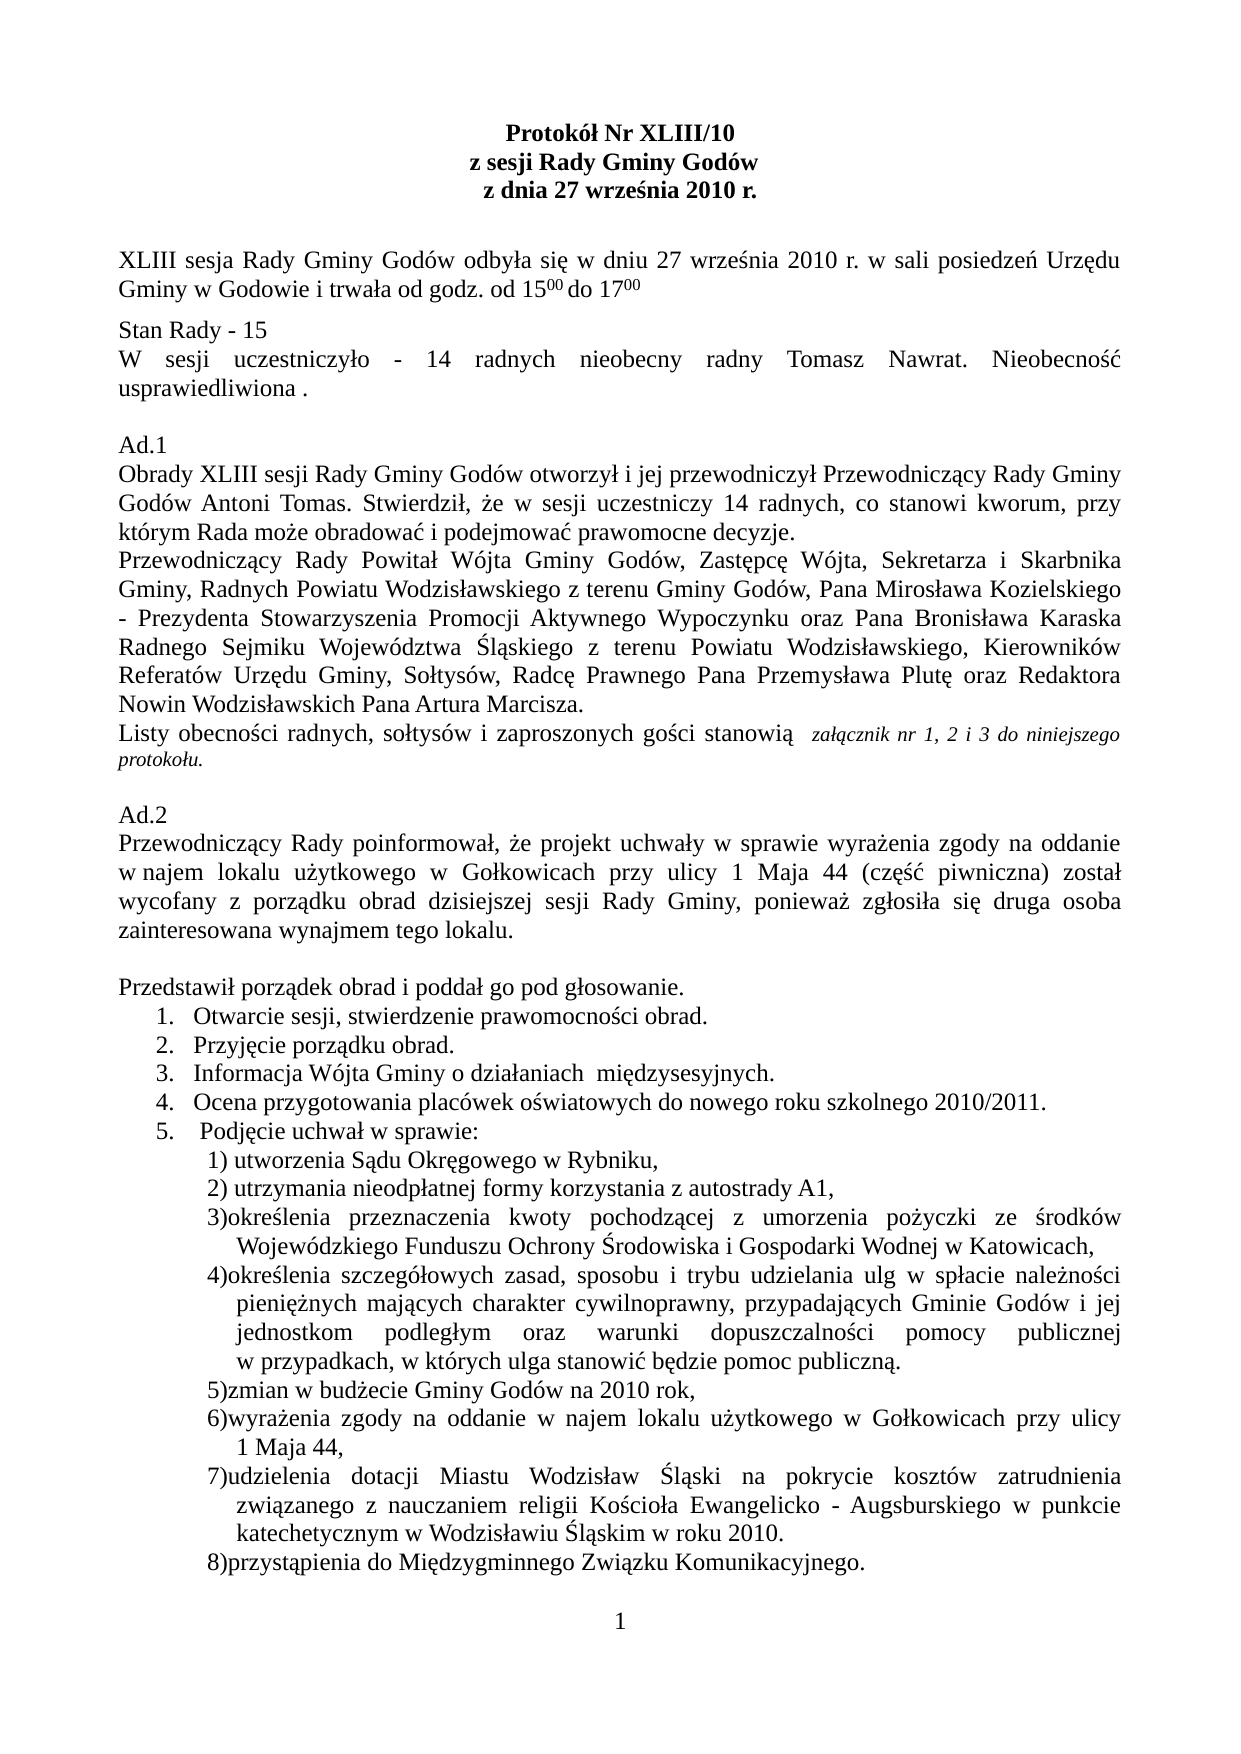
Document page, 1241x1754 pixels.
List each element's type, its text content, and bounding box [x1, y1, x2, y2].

text z sesji Rady Gminy Godów [118, 147, 1122, 176]
list określenia szczegółowych zasad, sposobu i trybu udzielania ulg w spłacie należności pieniężnych mających charakter cywilnoprawny, przypadających Gminie Godów i jej jednostkom podległym oraz warunki dopuszczalności pomocy publicznej w przypadkach, w których ulga stanowić będzie pomoc publiczną. [207, 1260, 1122, 1375]
list Podjęcie uchwał w sprawie: [156, 1116, 1122, 1145]
text XLIII sesja Rady Gminy Godów odbyła się w dniu 27 września 2010 r. w sali posiedzeń Urzędu Gminy w Godowie i trwała od godz. od 1500 do 1700 [118, 246, 1122, 303]
text Listy obecności radnych, sołtysów i zaproszonych gości stanowią załącznik nr 1, 2 i 3 do niniejszego protokołu. [118, 718, 1122, 771]
text Przedstawił porządek obrad i poddał go pod głosowanie. [118, 972, 1122, 1001]
text Protokół Nr XLIII/10 [118, 118, 1122, 147]
list Ocena przygotowania placówek oświatowych do nowego roku szkolnego 2010/2011. [156, 1087, 1122, 1116]
list Przyjęcie porządku obrad. [156, 1030, 1122, 1058]
text Ad.2 [118, 800, 1122, 828]
text Stan Rady - 15 [118, 316, 1122, 344]
list wyrażenia zgody na oddanie w najem lokalu użytkowego w Gołkowicach przy ulicy 1 Maja 44, [207, 1403, 1122, 1461]
text Przewodniczący Rady Powitał Wójta Gminy Godów, Zastępcę Wójta, Sekretarza i Skarbnika Gminy, Radnych Powiatu Wodzisławskiego z terenu Gminy Godów, Pana Mirosława Kozielskiego - Prezydenta Stowarzyszenia Promocji Aktywnego Wypoczynku oraz Pana Bronisława Karaska Radnego Sejmiku Województwa Śląskiego z terenu Powiatu Wodzisławskiego, Kierowników Referatów Urzędu Gminy, Sołtysów, Radcę Prawnego Pana Przemysława Plutę oraz Redaktora Nowin Wodzisławskich Pana Artura Marcisza. [118, 546, 1122, 718]
text Obrady XLIII sesji Rady Gminy Godów otworzył i jej przewodniczył Przewodniczący Rady Gminy Godów Antoni Tomas. Stwierdził, że w sesji uczestniczy 14 radnych, co stanowi kworum, przy którym Rada może obradować i podejmować prawomocne decyzje. [118, 459, 1122, 546]
list Informacja Wójta Gminy o działaniach międzysesyjnych. [156, 1058, 1122, 1087]
text W sesji uczestniczyło - 14 radnych nieobecny radny Tomasz Nawrat. Nieobecność usprawiedliwiona . [118, 344, 1122, 402]
text Przewodniczący Rady poinformował, że projekt uchwały w sprawie wyrażenia zgody na oddanie w najem lokalu użytkowego w Gołkowicach przy ulicy 1 Maja 44 (część piwniczna) został wycofany z porządku obrad dzisiejszej sesji Rady Gminy, ponieważ zgłosiła się druga osoba zainteresowana wynajmem tego lokalu. [118, 828, 1122, 943]
list przystąpienia do Międzygminnego Związku Komunikacyjnego. [207, 1547, 1122, 1576]
text Ad.1 [118, 431, 1122, 459]
list udzielenia dotacji Miastu Wodzisław Śląski na pokrycie kosztów zatrudnienia związanego z nauczaniem religii Kościoła Ewangelicko - Augsburskiego w punkcie katechetycznym w Wodzisławiu Śląskim w roku 2010. [207, 1461, 1122, 1547]
list zmian w budżecie Gminy Godów na 2010 rok, [207, 1375, 1122, 1403]
list utworzenia Sądu Okręgowego w Rybniku, [207, 1145, 1122, 1173]
list utrzymania nieodpłatnej formy korzystania z autostrady A1, [207, 1173, 1122, 1202]
list Otwarcie sesji, stwierdzenie prawomocności obrad. [156, 1001, 1122, 1030]
text z dnia 27 września 2010 r. [118, 176, 1122, 204]
list określenia przeznaczenia kwoty pochodzącej z umorzenia pożyczki ze środków Wojewódzkiego Funduszu Ochrony Środowiska i Gospodarki Wodnej w Katowicach, [207, 1202, 1122, 1260]
